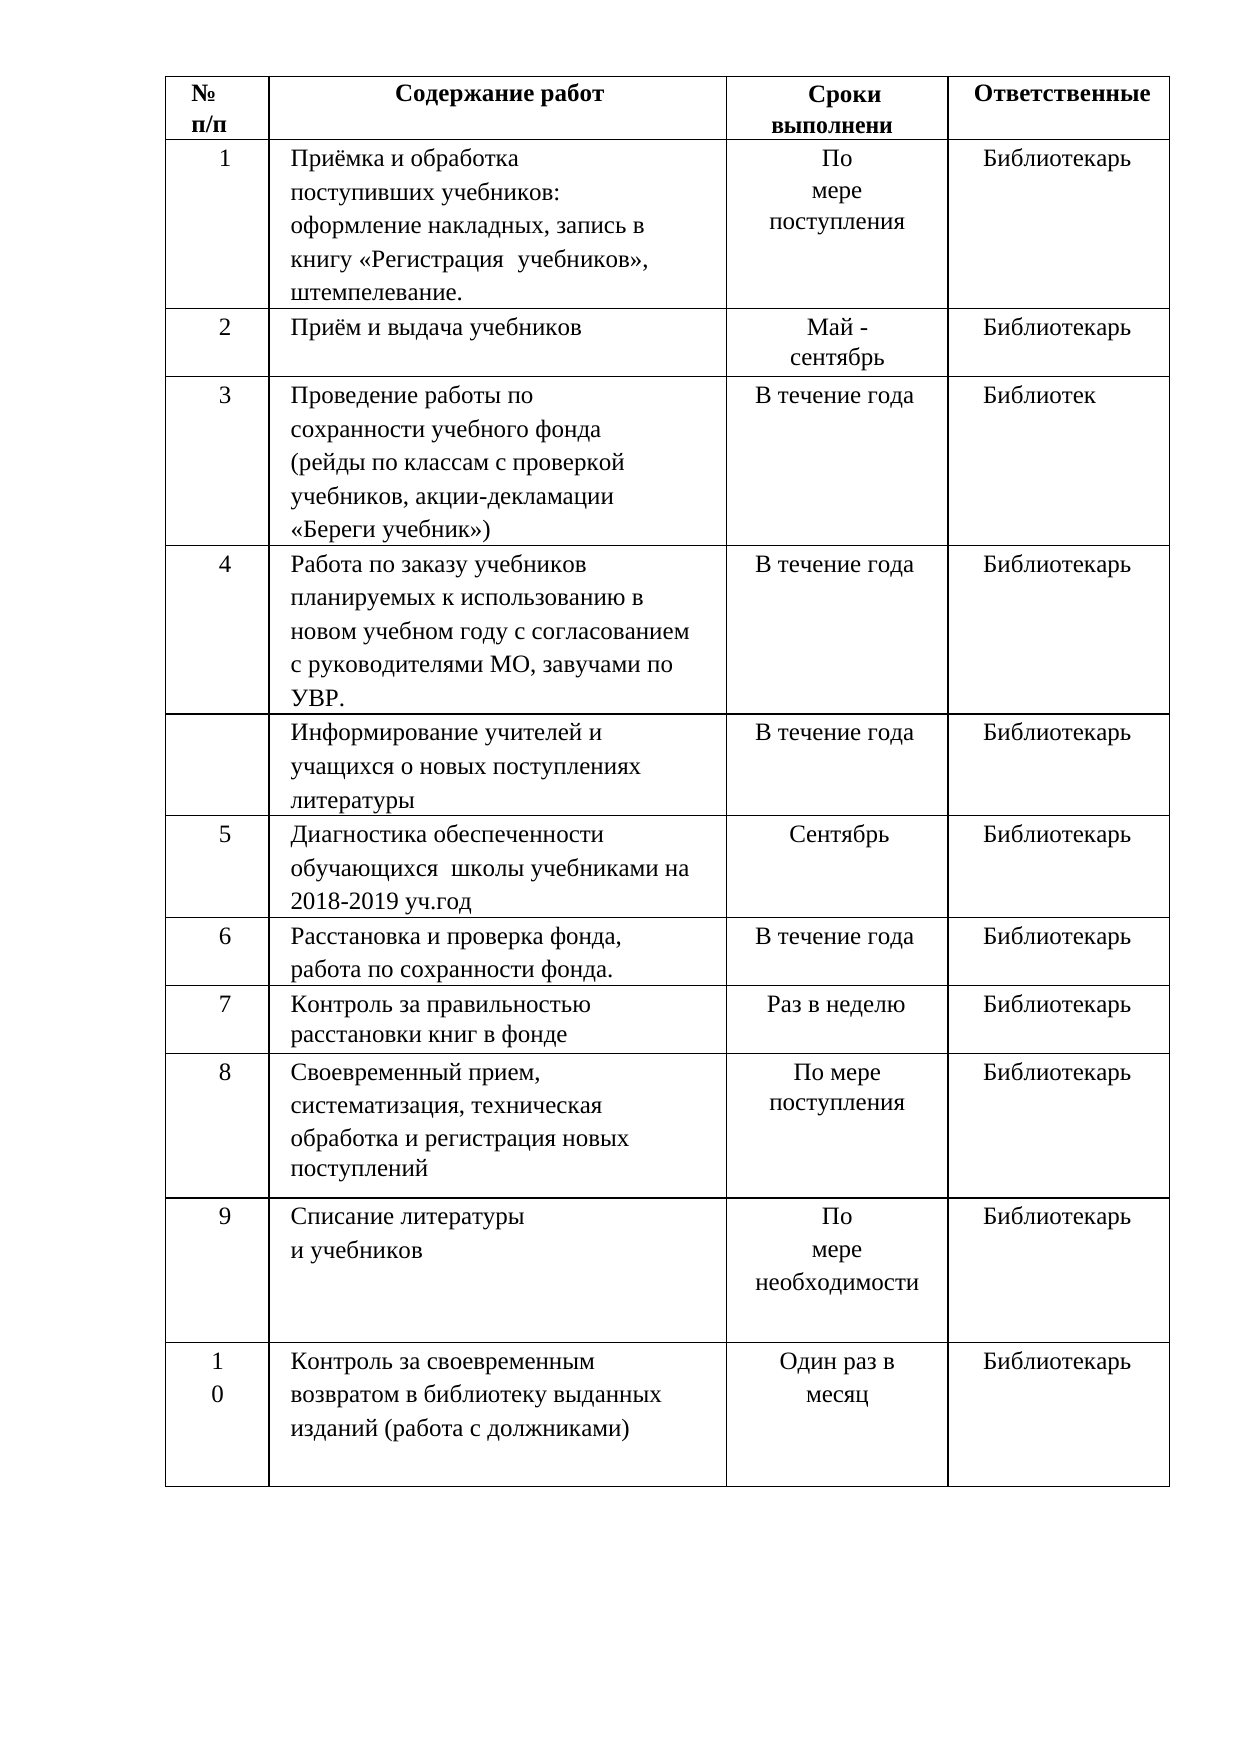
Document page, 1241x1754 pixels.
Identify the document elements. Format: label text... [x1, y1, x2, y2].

table_cell По мере поступления [727, 1054, 947, 1197]
table_cell Приём и выдача учебников [270, 309, 726, 376]
table_cell Диагностика обеспеченности обучающихся школы учебниками на 2018-2019 уч.год [270, 816, 726, 917]
table_cell 1 [166, 140, 268, 308]
table_cell Библиотекарь [949, 816, 1169, 917]
table_cell Проведение работы по сохранности учебного фонда (рейды по классам с проверкой учебников, акции-декламации «Береги учебник») [270, 377, 726, 544]
table_cell Работа по заказу учебников планируемых к использованию в новом учебном году с согласованием с руководителями МО, завучами по УВР. [270, 546, 726, 713]
table_cell 6 [166, 918, 268, 985]
table_cell Библиотекарь [949, 715, 1169, 815]
table_cell Своевременный прием, систематизация, техническая обработка и регистрация новых поступлений [270, 1054, 726, 1197]
table_cell В течение года [727, 546, 947, 713]
table_cell В течение года [727, 715, 947, 815]
table_cell По мере необходимости [727, 1199, 947, 1342]
table_header Сроки выполнения [727, 77, 947, 139]
table_header Ответственные [949, 77, 1169, 139]
table_cell Библиотекарь [949, 309, 1169, 376]
table_cell 10 [166, 1343, 268, 1486]
table_cell Контроль за своевременным возвратом в библиотеку выданных изданий (работа с должниками) [270, 1343, 726, 1486]
table_cell Один раз в месяц [727, 1343, 947, 1486]
table_cell Май - сентябрь [727, 309, 947, 376]
table_cell 7 [166, 986, 268, 1053]
table_cell Библиотек [949, 377, 1169, 544]
table_cell Библиотекарь [949, 986, 1169, 1053]
table_cell По мере поступления [727, 140, 947, 308]
table_cell Библиотекарь [949, 1054, 1169, 1197]
table_cell Библиотекарь [949, 1199, 1169, 1342]
table_cell [166, 715, 268, 815]
table_header № п/п [166, 77, 268, 139]
table_header Содержание работ [270, 77, 726, 139]
table_cell Расстановка и проверка фонда, работа по сохранности фонда. [270, 918, 726, 985]
table_cell Сентябрь [727, 816, 947, 917]
table_cell 5 [166, 816, 268, 917]
table_cell Библиотекарь [949, 1343, 1169, 1486]
table_cell 9 [166, 1199, 268, 1342]
table_cell 4 [166, 546, 268, 713]
table_cell Контроль за правильностью расстановки книг в фонде [270, 986, 726, 1053]
table_cell В течение года [727, 377, 947, 544]
table_cell Библиотекарь [949, 918, 1169, 985]
table_cell 2 [166, 309, 268, 376]
table_cell 8 [166, 1054, 268, 1197]
table_cell Списание литературы и учебников [270, 1199, 726, 1342]
table_cell В течение года [727, 918, 947, 985]
table_cell Библиотекарь [949, 546, 1169, 713]
table_cell Библиотекарь [949, 140, 1169, 308]
table_cell Информирование учителей и учащихся о новых поступлениях литературы [270, 715, 726, 815]
table_cell Приёмка и обработка поступивших учебников: оформление накладных, запись в книгу «Регистрация учебников», штемпелевание. [270, 140, 726, 308]
table_cell Раз в неделю [727, 986, 947, 1053]
table_cell 3 [166, 377, 268, 544]
